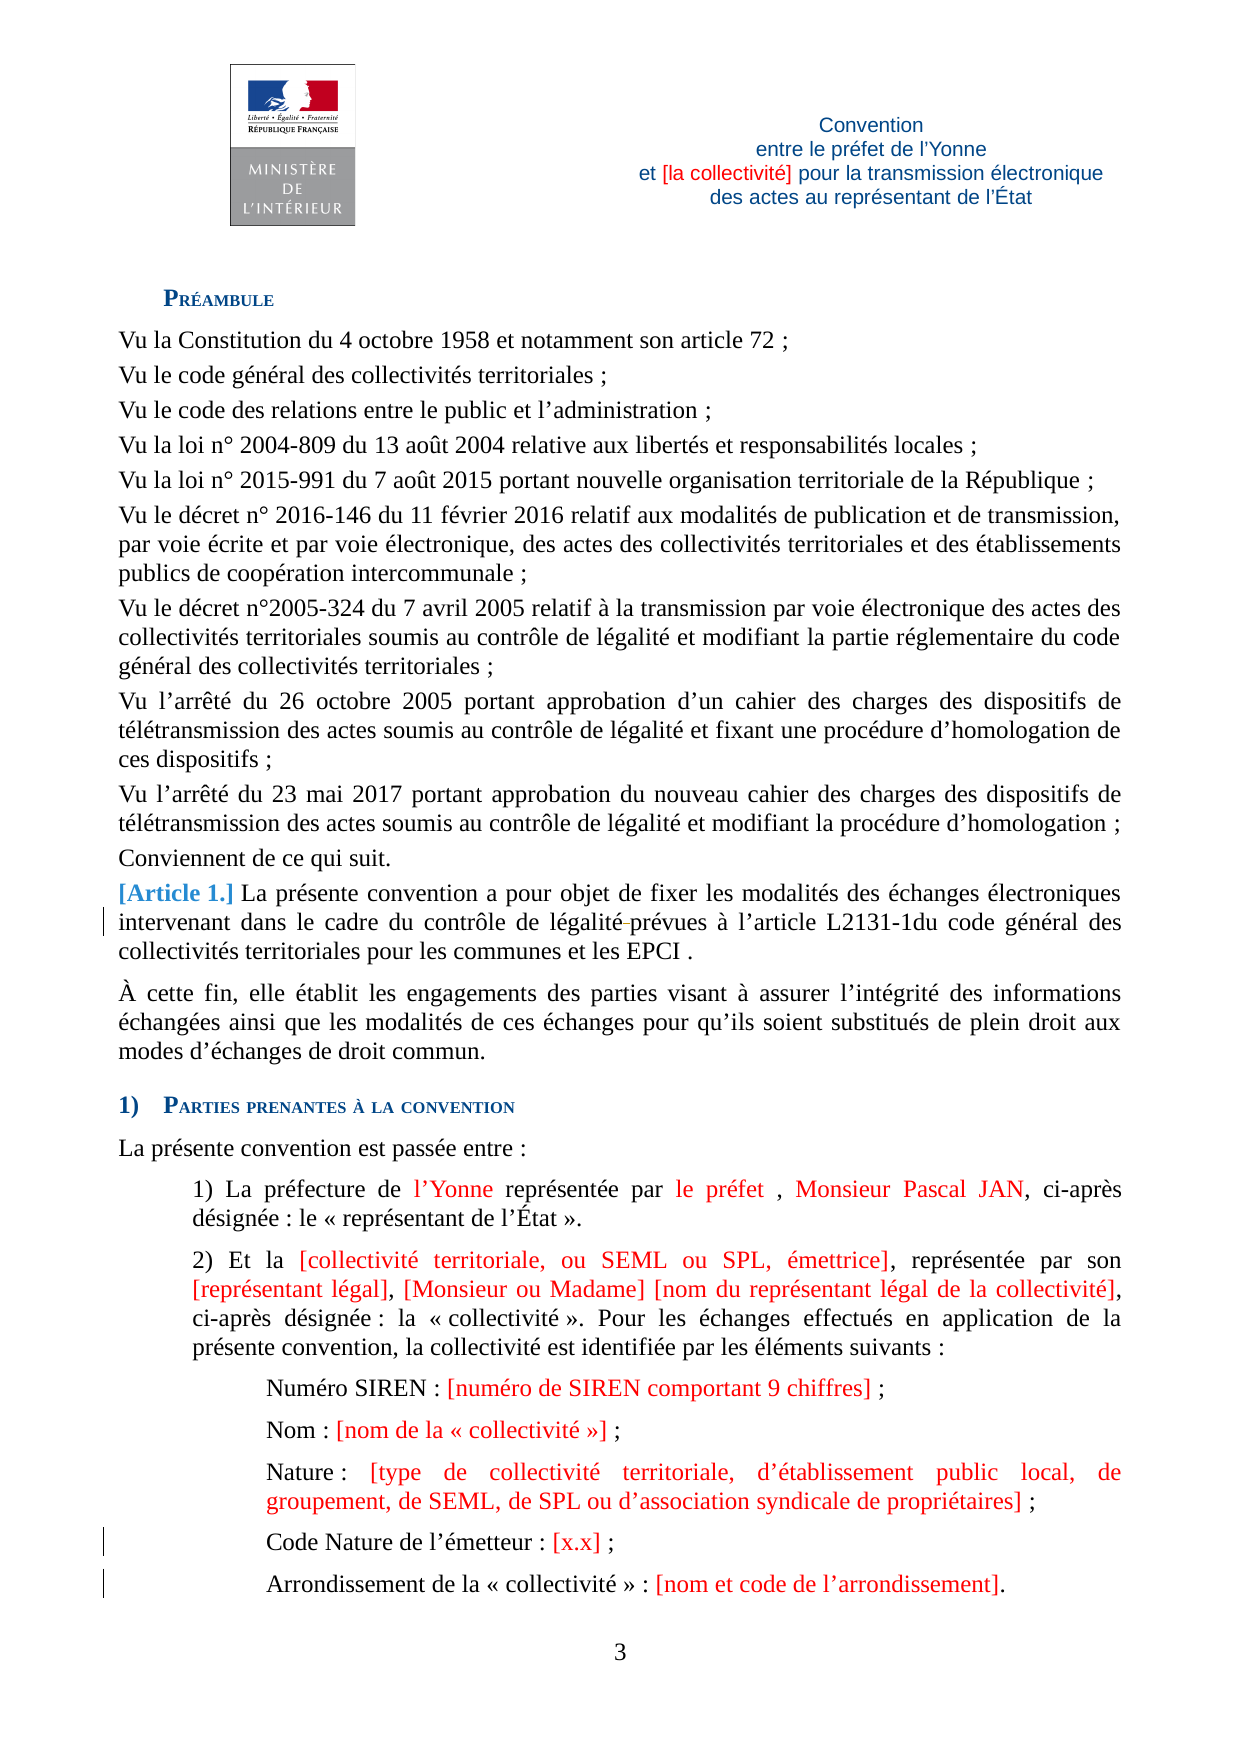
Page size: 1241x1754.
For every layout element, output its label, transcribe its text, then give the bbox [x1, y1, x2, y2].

picture [230, 64, 356, 226]
text 2) Et la [collectivité territoriale, ou SEML ou SPL, émettrice], représentée par son [représentant légal], [Monsieur ou Madame] [nom du représentant légal de la collectivité], ci-après désignée : la « collectivité ». Pour les échanges effectués en application de la présente convention, la collectivité est identifiée par les éléments suivants : [192, 1244, 1122, 1361]
text 1) La préfecture de l’Yonne représentée par le préfet , Monsieur Pascal JAN, ci-après désignée : le « représentant de l’État ». [192, 1174, 1122, 1232]
text Vu le code général des collectivités territoriales ; [118, 359, 1122, 388]
text À cette fin, elle établit les engagements des parties visant à assurer l’intégrité des informations échangées ainsi que les modalités de ces échanges pour qu’ils soient substitués de plein droit aux modes d’échanges de droit commun. [118, 978, 1122, 1065]
text Vu le code des relations entre le public et l’administration ; [118, 394, 1122, 423]
text Vu la Constitution du 4 octobre 1958 et notamment son article 72 ; [118, 324, 1122, 353]
list La présente convention a pour objet de fixer les modalités des échanges électroniques intervenant dans le cadre du contrôle de légalitéprévues à l’article L2131-1du code général des collectivités territoriales pour les communes et les EPCI . [118, 878, 1122, 965]
text Vu le décret n°2005-324 du 7 avril 2005 relatif à la transmission par voie électronique des actes des collectivités territoriales soumis au contrôle de légalité et modifiant la partie réglementaire du code général des collectivités territoriales ; [118, 593, 1122, 680]
subtitle Préambule [118, 282, 1122, 311]
text Vu la loi n° 2015-991 du 7 août 2015 portant nouvelle organisation territoriale de la République ; [118, 464, 1122, 493]
text Vu l’arrêté du 23 mai 2017 portant approbation du nouveau cahier des charges des dispositifs de télétransmission des actes soumis au contrôle de légalité et modifiant la procédure d’homologation ; [118, 779, 1122, 837]
text La présente convention est passée entre : [118, 1132, 1122, 1161]
text Conviennent de ce qui suit. [118, 843, 1122, 872]
text Code Nature de l’émetteur : [x.x] ;Arrondissement de la « collectivité » : [nom et code de l’arrondissement]. [266, 1527, 1122, 1556]
text Nature : [type de collectivité territoriale, d’établissement public local, de groupement, de SEML, de SPL ou d’association syndicale de propriétaires] ; [266, 1456, 1122, 1514]
text Nom : [nom de la « collectivité »] ; [266, 1415, 1122, 1444]
text Vu l’arrêté du 26 octobre 2005 portant approbation d’un cahier des charges des dispositifs de télétransmission des actes soumis au contrôle de légalité et fixant une procédure d’homologation de ces dispositifs ; [118, 686, 1122, 773]
text Vu la loi n° 2004-809 du 13 août 2004 relative aux libertés et responsabilités locales ; [118, 429, 1122, 458]
subtitle Parties prenantes à la convention [118, 1090, 1122, 1119]
text Numéro SIREN : [numéro de SIREN comportant 9 chiffres] ; [266, 1373, 1122, 1402]
text Vu le décret n° 2016-146 du 11 février 2016 relatif aux modalités de publication et de transmission, par voie écrite et par voie électronique, des actes des collectivités territoriales et des établissements publics de coopération intercommunale ; [118, 499, 1122, 587]
